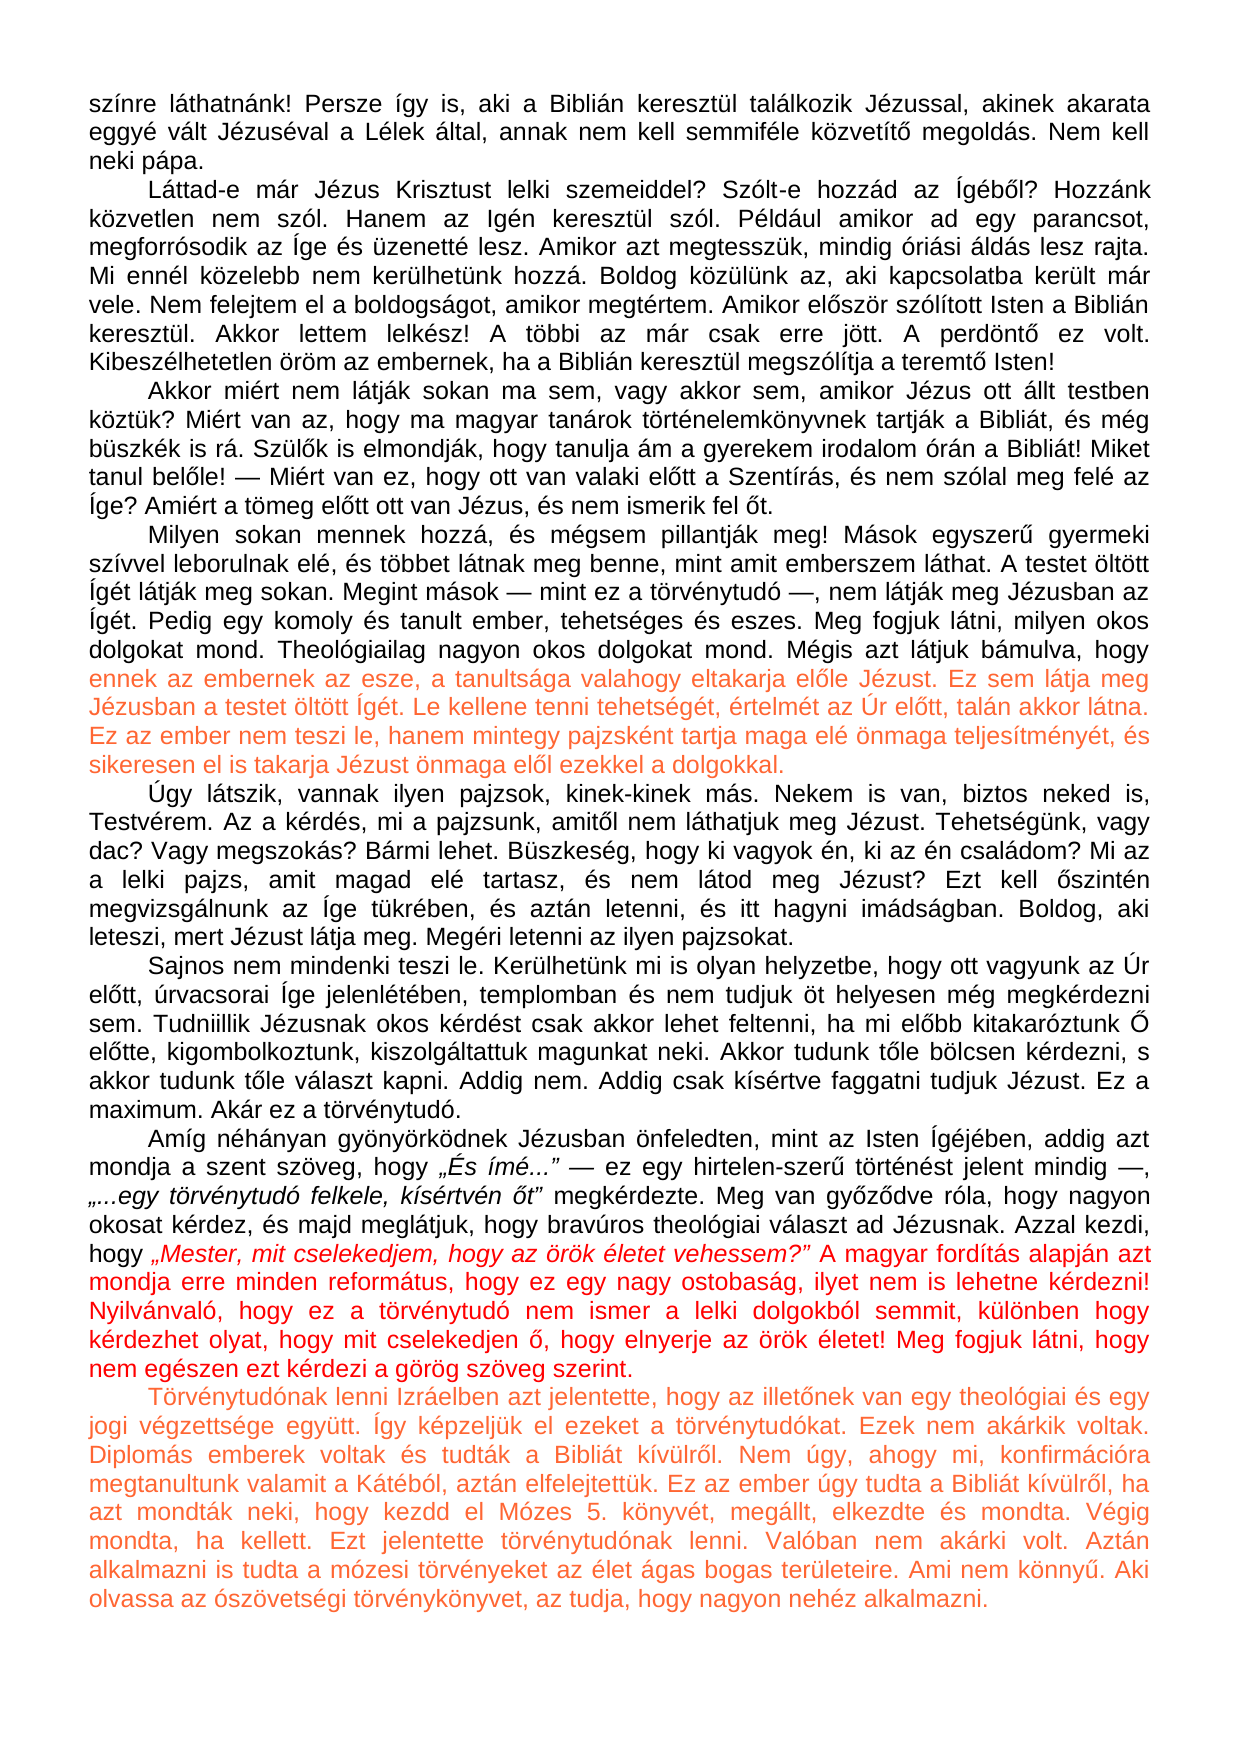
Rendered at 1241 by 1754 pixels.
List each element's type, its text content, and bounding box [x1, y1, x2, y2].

text Úgy látszik, vannak ilyen pajzsok, kinek-kinek más. Nekem is van, biztos neked is, Testvérem. Az a kérdés, mi a pajzsunk, amitől nem láthatjuk meg Jézust. Tehetségünk, vagy dac? Vagy megszokás? Bármi lehet. Büszkeség, hogy ki vagyok én, ki az én családom? Mi az a lelki pajzs, amit magad elé tartasz, és nem látod meg Jézust? Ezt kell őszintén megvizsgálnunk az Íge tükrében, és aztán letenni, és itt hagyni imádságban. Boldog, aki leteszi, mert Jézust látja meg. Megéri letenni az ilyen pajzsokat. [88, 778, 1152, 951]
text Amíg néhányan gyönyörködnek Jézusban önfeledten, mint az Isten Ígéjében, addig azt mondja a szent szöveg, hogy „És ímé...” — ez egy hirtelen-szerű történést jelent mindig —, „...egy törvénytudó felkele, kísértvén őt” megkérdezte. Meg van győződve róla, hogy nagyon okosat kérdez, és majd meglátjuk, hogy bravúros theológiai választ ad Jézusnak. Azzal kezdi, hogy „Mester, mit cselekedjem, hogy az örök életet vehessem?” A magyar fordítás alapján azt mondja erre minden református, hogy ez egy nagy ostobaság, ilyet nem is lehetne kérdezni! Nyilvánvaló, hogy ez a törvénytudó nem ismer a lelki dolgokból semmit, különben hogy kérdezhet olyat, hogy mit cselekedjen ő, hogy elnyerje az örök életet! Meg fogjuk látni, hogy nem egészen ezt kérdezi a görög szöveg szerint. [88, 1123, 1152, 1382]
text színre láthatnánk! Persze így is, aki a Biblián keresztül találkozik Jézussal, akinek akarata eggyé vált Jézuséval a Lélek által, annak nem kell semmiféle közvetítő megoldás. Nem kell neki pápa. [88, 88, 1152, 175]
text Akkor miért nem látják sokan ma sem, vagy akkor sem, amikor Jézus ott állt testben köztük? Miért van az, hogy ma magyar tanárok történelemkönyvnek tartják a Bibliát, és még büszkék is rá. Szülők is elmondják, hogy tanulja ám a gyerekem irodalom órán a Bibliát! Miket tanul belőle! — Miért van ez, hogy ott van valaki előtt a Szentírás, és nem szólal meg felé az Íge? Amiért a tömeg előtt ott van Jézus, és nem ismerik fel őt. [88, 376, 1152, 520]
text Láttad‑e már Jézus Krisztust lelki szemeiddel? Szólt‑e hozzád az Ígéből? Hozzánk közvetlen nem szól. Hanem az Igén keresztül szól. Például amikor ad egy parancsot, megforrósodik az Íge és üzenetté lesz. Amikor azt megtesszük, mindig óriási áldás lesz rajta. Mi ennél közelebb nem kerülhetünk hozzá. Boldog közülünk az, aki kapcsolatba került már vele. Nem felejtem el a boldogságot, amikor megtértem. Amikor először szólított Isten a Biblián keresztül. Akkor lettem lelkész! A többi az már csak erre jött. A perdöntő ez volt. Kibeszélhetetlen öröm az embernek, ha a Biblián keresztül megszólítja a teremtő Isten! [88, 175, 1152, 376]
text Törvénytudónak lenni Izráelben azt jelentette, hogy az illetőnek van egy theológiai és egy jogi végzettsége együtt. Így képzeljük el ezeket a törvénytudókat. Ezek nem akárkik voltak. Diplomás emberek voltak és tudták a Bibliát kívülről. Nem úgy, ahogy mi, konfirmációra megtanultunk valamit a Kátéból, aztán elfelejtettük. Ez az ember úgy tudta a Bibliát kívülről, ha azt mondták neki, hogy kezdd el Mózes 5. könyvét, megállt, elkezdte és mondta. Végig mondta, ha kellett. Ezt jelentette törvénytudónak lenni. Valóban nem akárki volt. Aztán alkalmazni is tudta a mózesi törvényeket az élet ágas bogas területeire. Ami nem könnyű. Aki olvassa az ószövetségi törvénykönyvet, az tudja, hogy nagyon nehéz alkalmazni. [88, 1382, 1152, 1612]
text Sajnos nem mindenki teszi le. Kerülhetünk mi is olyan helyzetbe, hogy ott vagyunk az Úr előtt, úrvacsorai Íge jelenlétében, templomban és nem tudjuk öt helyesen még megkérdezni sem. Tudniillik Jézusnak okos kérdést csak akkor lehet feltenni, ha mi előbb kitakaróztunk Ő előtte, kigombolkoztunk, kiszolgáltattuk magunkat neki. Akkor tudunk tőle bölcsen kérdezni, s akkor tudunk tőle választ kapni. Addig nem. Addig csak kísértve faggatni tudjuk Jézust. Ez a maximum. Akár ez a törvénytudó. [88, 951, 1152, 1123]
text Milyen sokan mennek hozzá, és mégsem pillantják meg! Mások egyszerű gyermeki szívvel leborulnak elé, és többet látnak meg benne, mint amit emberszem láthat. A testet öltött Ígét látják meg sokan. Megint mások — mint ez a törvénytudó —, nem látják meg Jézusban az Ígét. Pedig egy komoly és tanult ember, tehetséges és eszes. Meg fogjuk látni, milyen okos dolgokat mond. Theológiailag nagyon okos dolgokat mond. Mégis azt látjuk bámulva, hogy ennek az embernek az esze, a tanultsága valahogy eltakarja előle Jézust. Ez sem látja meg Jézusban a testet öltött Ígét. Le kellene tenni tehetségét, értelmét az Úr előtt, talán akkor látna. Ez az ember nem teszi le, hanem mintegy pajzsként tartja maga elé önmaga teljesítményét, és sikeresen el is takarja Jézust önmaga elől ezekkel a dolgokkal. [88, 520, 1152, 778]
